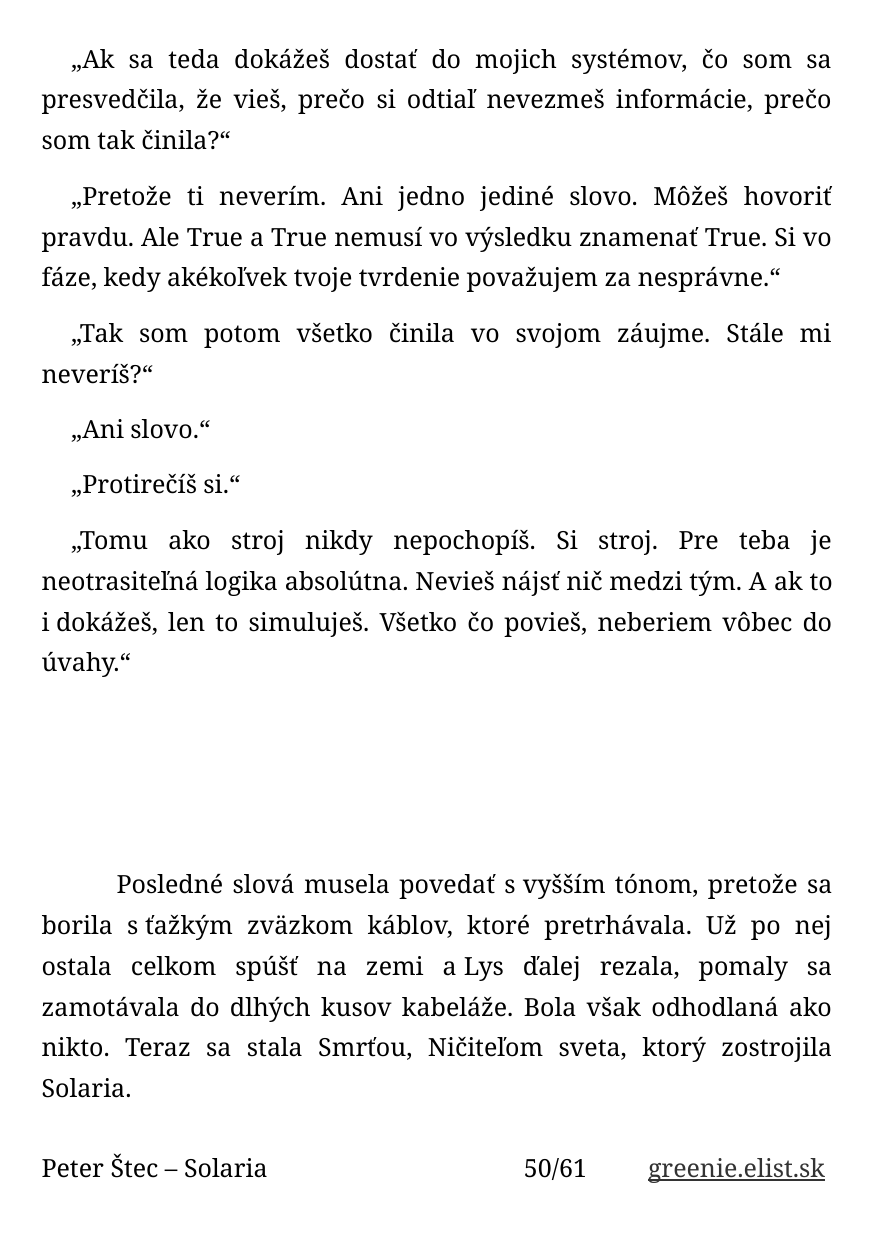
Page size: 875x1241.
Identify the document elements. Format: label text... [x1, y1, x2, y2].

text „Ani slovo.“ [41, 412, 833, 446]
text „Ak sa teda dokážeš dostať do mojich systémov, čo som sa presvedčila, že vieš, prečo si odtiaľ nevezmeš informácie, prečo som tak činila?“ [41, 41, 833, 157]
text „Protirečíš si.“ [41, 467, 833, 501]
text Posledné slová musela povedať s vyšším tónom, pretože sa borila s ťažkým zväzkom káblov, ktoré pretrhávala. Už po nej ostala celkom spúšť na zemi a Lys ďalej rezala, pomaly sa zamotávala do dlhých kusov kabeláže. Bola však odhodlaná ako nikto. Teraz sa stala Smrťou, Ničiteľom sveta, ktorý zostrojila Solaria. [41, 867, 833, 1105]
text „Pretože ti neverím. Ani jedno jediné slovo. Môžeš hovoriť pravdu. Ale True a True nemusí vo výsledku znamenať True. Si vo fáze, kedy akékoľvek tvoje tvrdenie považujem za nesprávne.“ [41, 178, 833, 294]
text „Tomu ako stroj nikdy nepochopíš. Si stroj. Pre teba je neotrasiteľná logika absolútna. Nevieš nájsť nič medzi tým. A ak to i dokážeš, len to simuluješ. Všetko čo povieš, neberiem vôbec do úvahy.“ [41, 523, 833, 679]
text „Tak som potom všetko činila vo svojom záujme. Stále mi neveríš?“ [41, 316, 833, 390]
